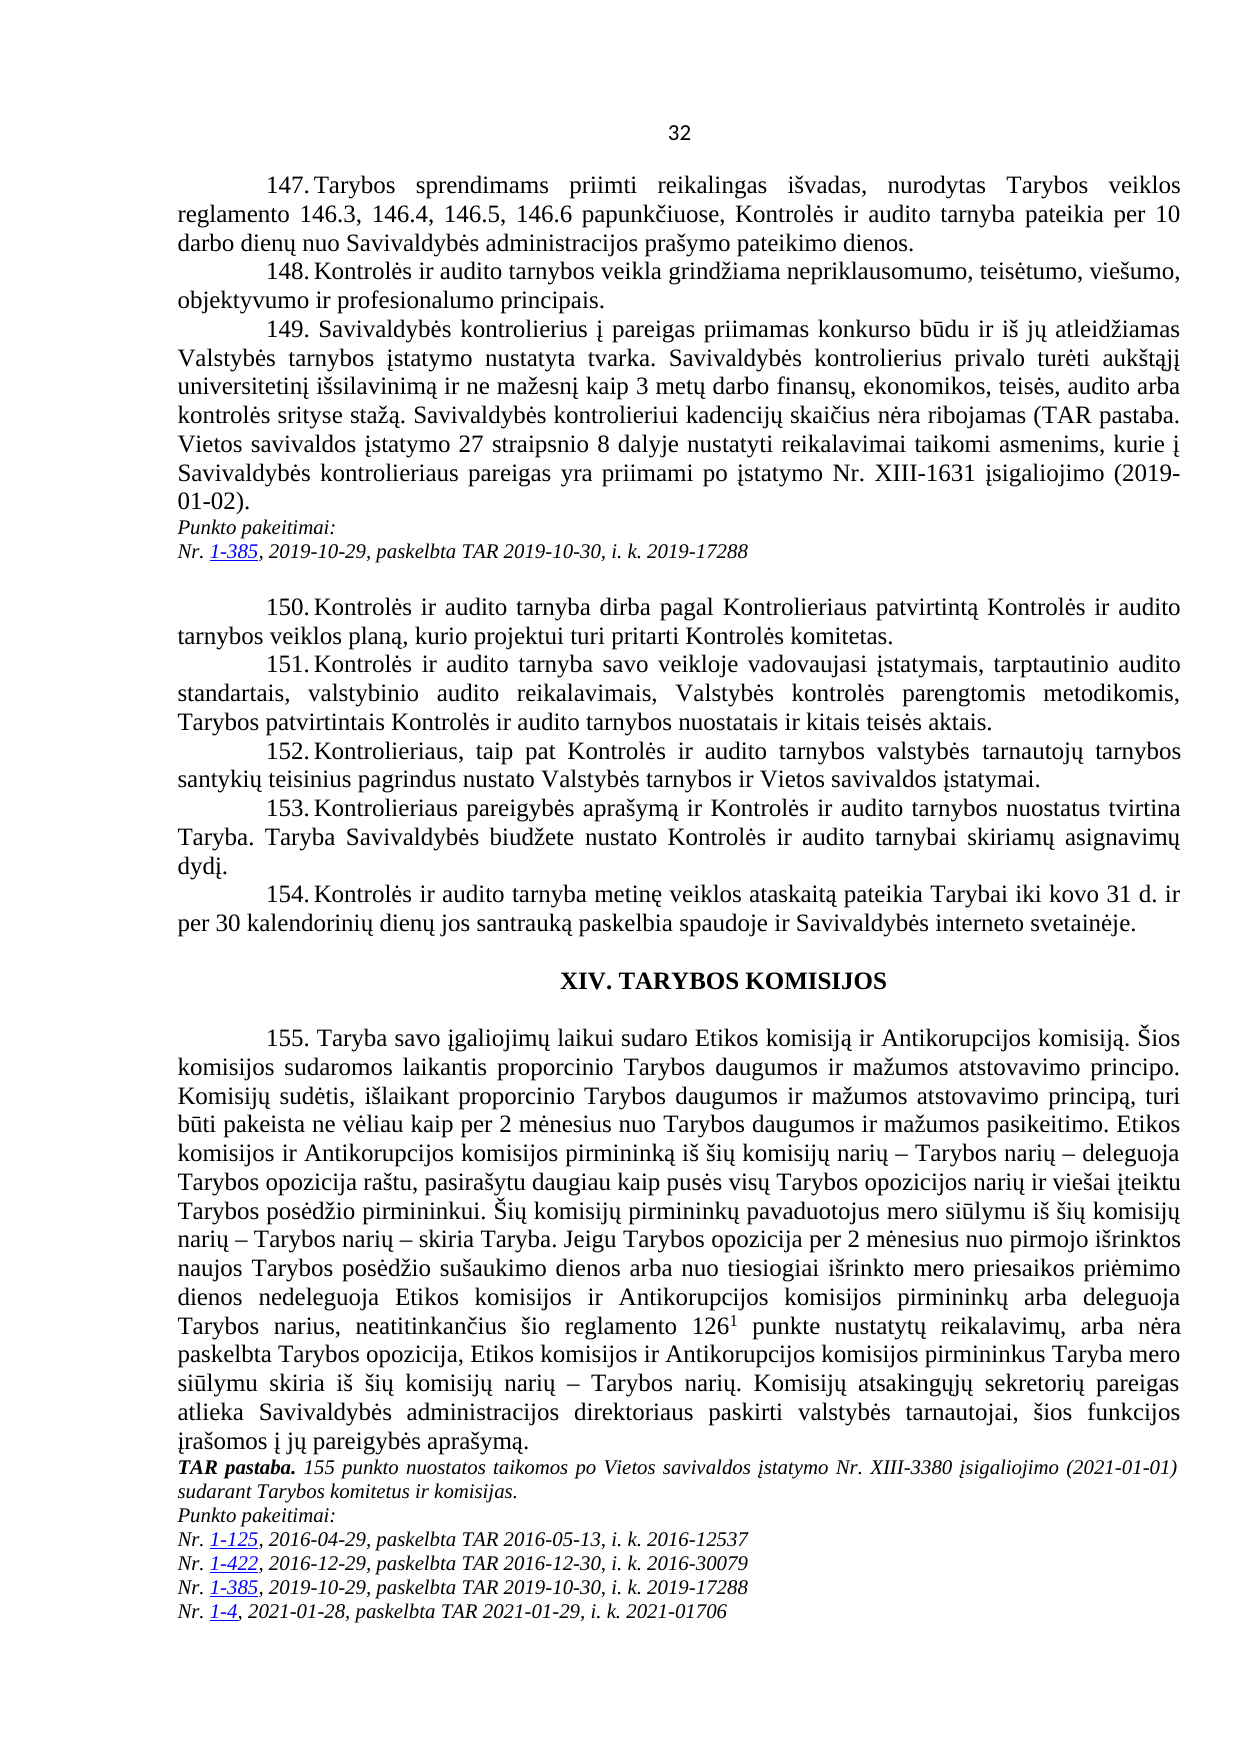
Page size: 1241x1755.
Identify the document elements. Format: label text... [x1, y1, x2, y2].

text Nr. 1-385, 2019-10-29, paskelbta TAR 2019-10-30, i. k. 2019-17288 [177, 539, 1181, 563]
text 147. Tarybos sprendimams priimti reikalingas išvadas, nurodytas Tarybos veiklos reglamento 146.3, 146.4, 146.5, 146.6 papunkčiuose, Kontrolės ir audito tarnyba pateikia per 10 darbo dienų nuo Savivaldybės administracijos prašymo pateikimo dienos. [177, 170, 1181, 256]
text Nr. 1-385, 2019-10-29, paskelbta TAR 2019-10-30, i. k. 2019-17288 [177, 1575, 1181, 1599]
text 154. Kontrolės ir audito tarnyba metinę veiklos ataskaitą pateikia Tarybai iki kovo 31 d. ir per 30 kalendorinių dienų jos santrauką paskelbia spaudoje ir Savivaldybės interneto svetainėje. [177, 879, 1181, 937]
text TAR pastaba. 155 punkto nuostatos taikomos po Vietos savivaldos įstatymo Nr. XIII-3380 įsigaliojimo (2021-01-01) sudarant Tarybos komitetus ir komisijas. [177, 1454, 1181, 1503]
text 153. Kontrolieriaus pareigybės aprašymą ir Kontrolės ir audito tarnybos nuostatus tvirtina Taryba. Taryba Savivaldybės biudžete nustato Kontrolės ir audito tarnybai skiriamų asignavimų dydį. [177, 793, 1181, 879]
text Punkto pakeitimai: [177, 1503, 1181, 1527]
text Nr. 1-4, 2021-01-28, paskelbta TAR 2021-01-29, i. k. 2021-01706 [177, 1599, 1181, 1623]
text 148. Kontrolės ir audito tarnybos veikla grindžiama nepriklausomumo, teisėtumo, viešumo, objektyvumo ir profesionalumo principais. [177, 256, 1181, 314]
text 150. Kontrolės ir audito tarnyba dirba pagal Kontrolieriaus patvirtintą Kontrolės ir audito tarnybos veiklos planą, kurio projektui turi pritarti Kontrolės komitetas. [177, 592, 1181, 649]
text Nr. 1-125, 2016-04-29, paskelbta TAR 2016-05-13, i. k. 2016-12537 [177, 1527, 1181, 1551]
text 155. Taryba savo įgaliojimų laikui sudaro Etikos komisiją ir Antikorupcijos komisiją. Šios komisijos sudaromos laikantis proporcinio Tarybos daugumos ir mažumos atstovavimo principo. Komisijų sudėtis, išlaikant proporcinio Tarybos daugumos ir mažumos atstovavimo principą, turi būti pakeista ne vėliau kaip per 2 mėnesius nuo Tarybos daugumos ir mažumos pasikeitimo. Etikos komisijos ir Antikorupcijos komisijos pirmininką iš šių komisijų narių – Tarybos narių – deleguoja Tarybos opozicija raštu, pasirašytu daugiau kaip pusės visų Tarybos opozicijos narių ir viešai įteiktu Tarybos posėdžio pirmininkui. Šių komisijų pirmininkų pavaduotojus mero siūlymu iš šių komisijų narių – Tarybos narių – skiria Taryba. Jeigu Tarybos opozicija per 2 mėnesius nuo pirmojo išrinktos naujos Tarybos posėdžio sušaukimo dienos arba nuo tiesiogiai išrinkto mero priesaikos priėmimo dienos nedeleguoja Etikos komisijos ir Antikorupcijos komisijos pirmininkų arba deleguoja Tarybos narius, neatitinkančius šio reglamento 1261 punkte nustatytų reikalavimų, arba nėra paskelbta Tarybos opozicija, Etikos komisijos ir Antikorupcijos komisijos pirmininkus Taryba mero siūlymu skiria iš šių komisijų narių – Tarybos narių. Komisijų atsakingųjų sekretorių pareigas atlieka Savivaldybės administracijos direktoriaus paskirti valstybės tarnautojai, šios funkcijos įrašomos į jų pareigybės aprašymą. [177, 1023, 1181, 1454]
text 152. Kontrolieriaus, taip pat Kontrolės ir audito tarnybos valstybės tarnautojų tarnybos santykių teisinius pagrindus nustato Valstybės tarnybos ir Vietos savivaldos įstatymai. [177, 736, 1181, 793]
text Nr. 1-422, 2016-12-29, paskelbta TAR 2016-12-30, i. k. 2016-30079 [177, 1551, 1181, 1575]
text 149. Savivaldybės kontrolierius į pareigas priimamas konkurso būdu ir iš jų atleidžiamas Valstybės tarnybos įstatymo nustatyta tvarka. Savivaldybės kontrolierius privalo turėti aukštąjį universitetinį išsilavinimą ir ne mažesnį kaip 3 metų darbo finansų, ekonomikos, teisės, audito arba kontrolės srityse stažą. Savivaldybės kontrolieriui kadencijų skaičius nėra ribojamas (TAR pastaba. Vietos savivaldos įstatymo 27 straipsnio 8 dalyje nustatyti reikalavimai taikomi asmenims, kurie į Savivaldybės kontrolieriaus pareigas yra priimami po įstatymo Nr. XIII-1631 įsigaliojimo (2019-01-02). [177, 314, 1181, 515]
text Punkto pakeitimai: [177, 515, 1181, 539]
text 151. Kontrolės ir audito tarnyba savo veikloje vadovaujasi įstatymais, tarptautinio audito standartais, valstybinio audito reikalavimais, Valstybės kontrolės parengtomis metodikomis, Tarybos patvirtintais Kontrolės ir audito tarnybos nuostatais ir kitais teisės aktais. [177, 649, 1181, 736]
text XIV. TARYBOS KOMISIJOS [177, 966, 1181, 994]
